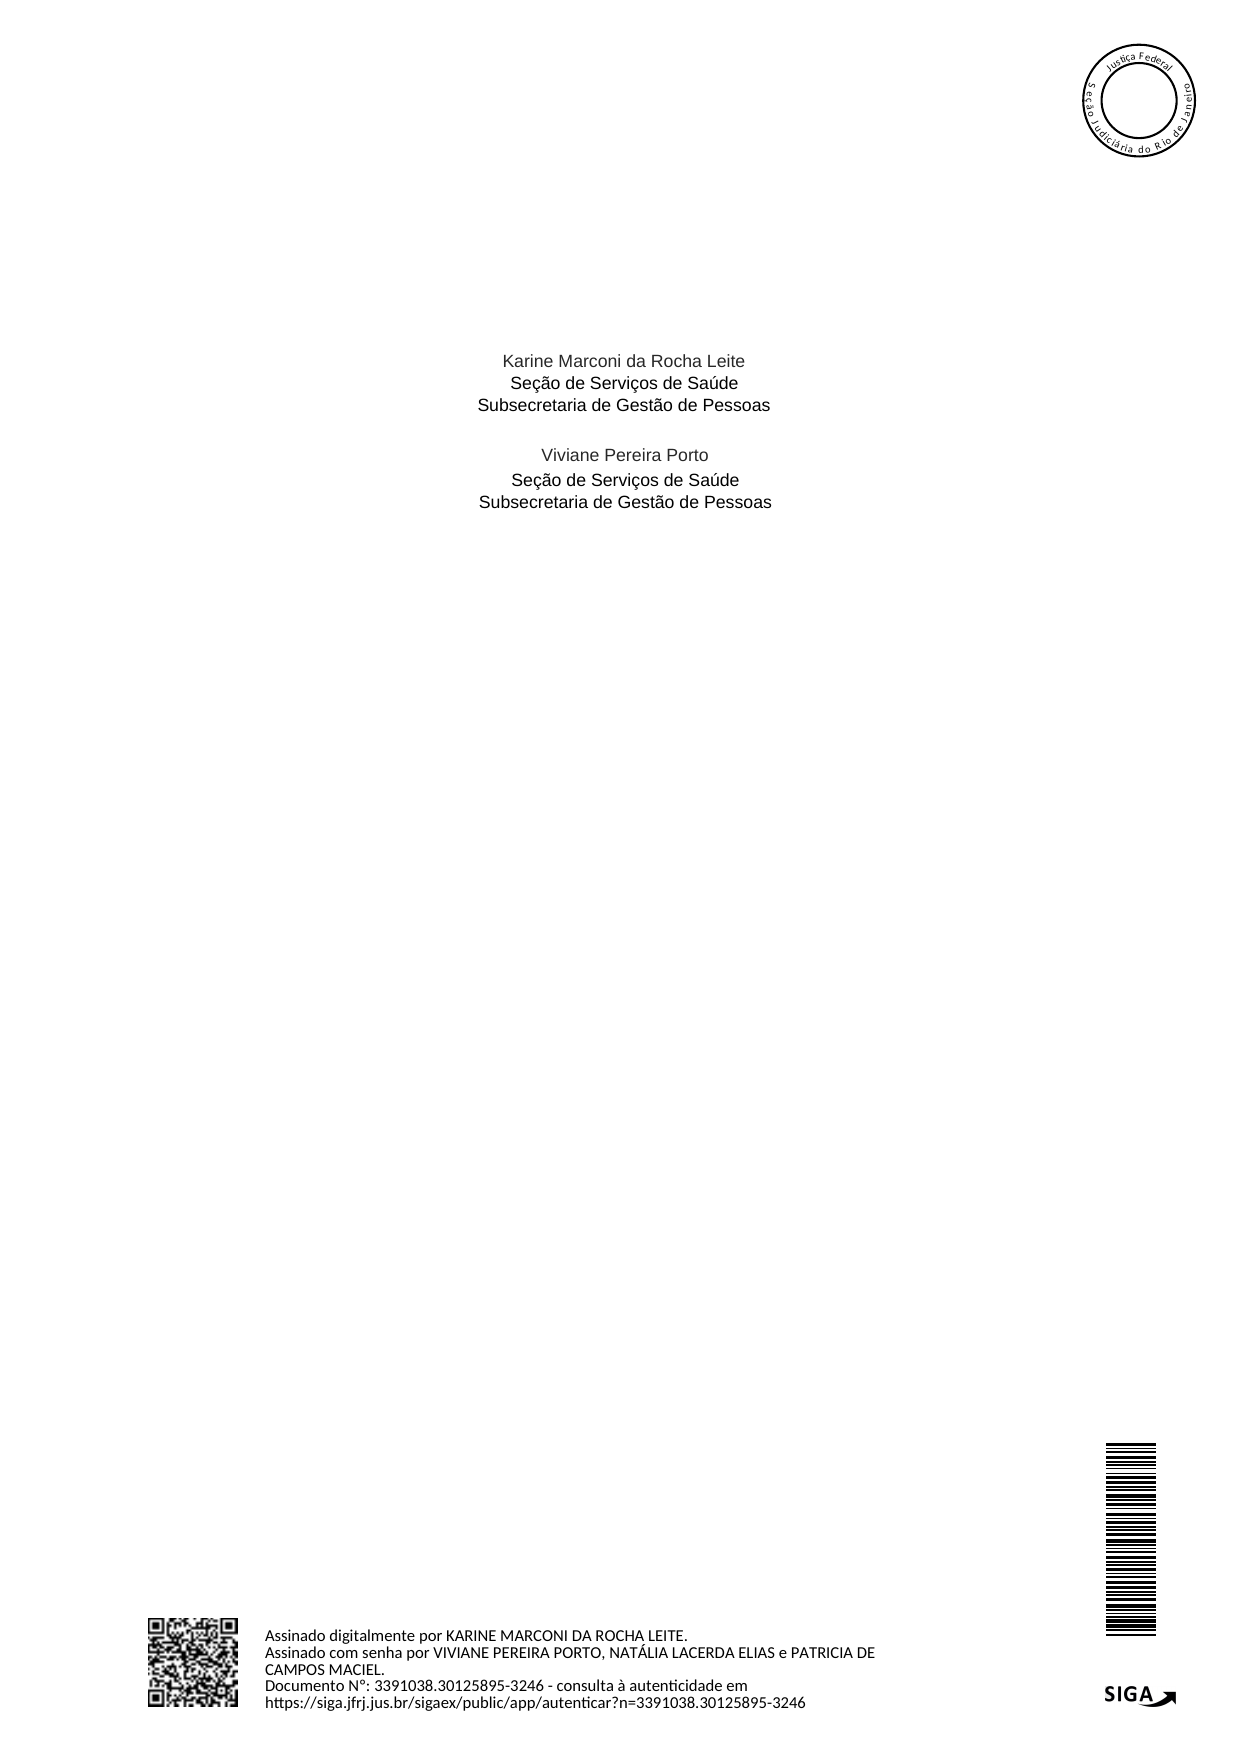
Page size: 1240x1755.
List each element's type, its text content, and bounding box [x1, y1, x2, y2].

text Seção de Serviços de Saúde [230, 470, 1025, 490]
text Subsecretaria de Gestão de Pessoas [230, 492, 1025, 512]
text Seção de Serviços de Saúde [230, 373, 1023, 393]
text Subsecretaria de Gestão de Pessoas [193, 395, 1025, 415]
text Viviane Pereira Porto [192, 436, 1025, 468]
text Karine Marconi da Rocha Leite [192, 351, 1025, 371]
